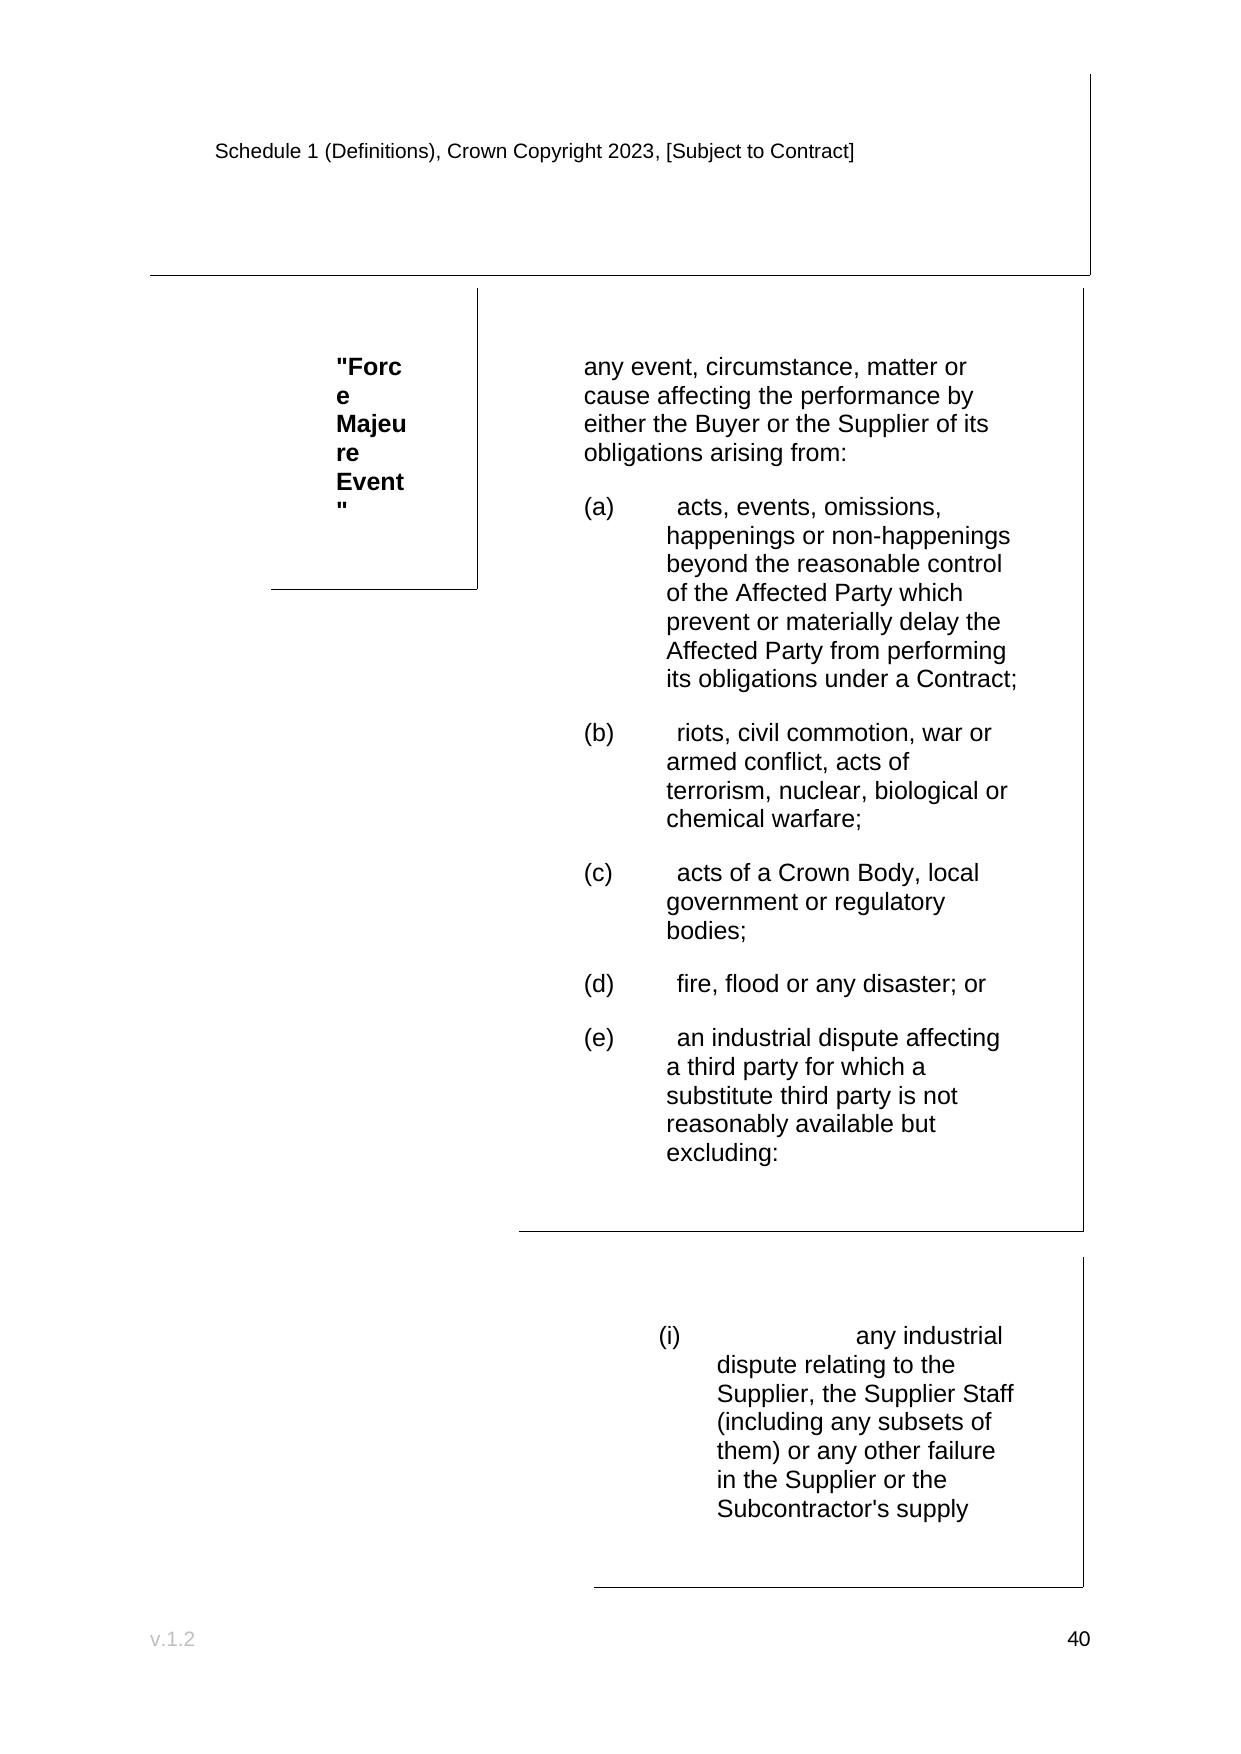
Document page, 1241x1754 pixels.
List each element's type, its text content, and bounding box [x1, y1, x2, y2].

table_cell any event, circumstance, matter or cause affecting the performance by either the Buyer or the Supplier of its obligations arising from: acts, events, omissions, happenings or non-happenings beyond the reasonable control of the Affected Party which prevent or materially delay the Affected Party from performing its obligations under a Contract; riots, civil commotion, war or armed conflict, acts of terrorism, nuclear, biological or chemical warfare; acts of a Crown Body, local government or regulatory bodies; fire, flood or any disaster; or an industrial dispute affecting a third party for which a substitute third party is not reasonably available but excluding: any industrial dispute relating to the Supplier, the Supplier Staff (including any subsets of them) or any other failure in the Supplier or the Subcontractor's supply chain; any event, occurrence, circumstance, matter or cause which is attributable to the wilful act, neglect or failure to take reasonable precautions against it by the Party concerned; and any failure of delay caused by a lack of funds, and which is not attributable to any wilful act, neglect or failure to take reasonable preventative action by that Party; [489, 275, 1095, 1587]
table_cell "Force Majeure Event" [254, 275, 489, 1587]
